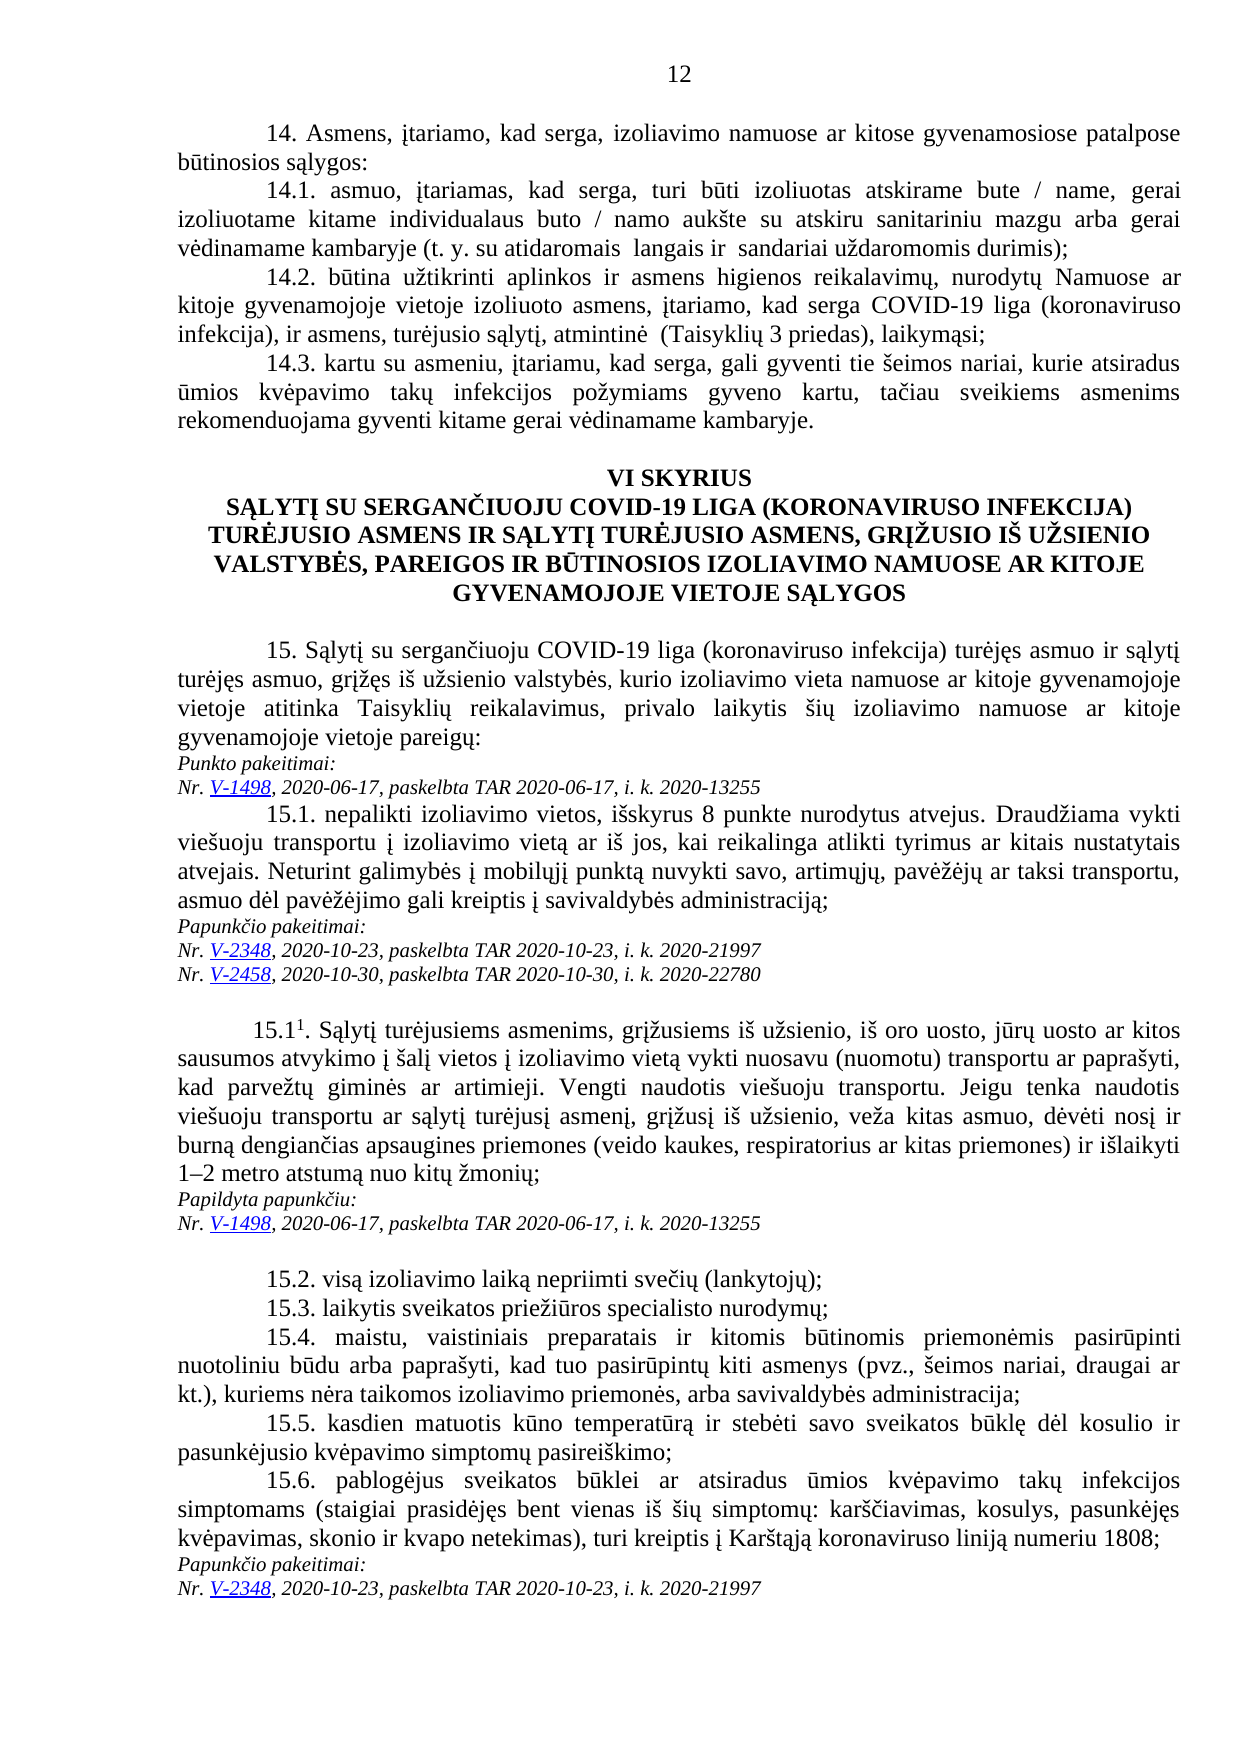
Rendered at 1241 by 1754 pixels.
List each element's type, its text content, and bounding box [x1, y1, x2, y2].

text 15.1. nepalikti izoliavimo vietos, išskyrus 8 punkte nurodytus atvejus. Draudžiama vykti viešuoju transportu į izoliavimo vietą ar iš jos, kai reikalinga atlikti tyrimus ar kitais nustatytais atvejais. Neturint galimybės į mobilųjį punktą nuvykti savo, artimųjų, pavėžėjų ar taksi transportu, asmuo dėl pavėžėjimo gali kreiptis į savivaldybės administraciją; [177, 799, 1181, 914]
text 15.4. maistu, vaistiniais preparatais ir kitomis būtinomis priemonėmis pasirūpinti nuotoliniu būdu arba paprašyti, kad tuo pasirūpintų kiti asmenys (pvz., šeimos nariai, draugai ar kt.), kuriems nėra taikomos izoliavimo priemonės, arba savivaldybės administracija; [177, 1322, 1181, 1408]
text 14.1. asmuo, įtariamas, kad serga, turi būti izoliuotas atskirame bute / name, gerai izoliuotame kitame individualaus buto / namo aukšte su atskiru sanitariniu mazgu arba gerai vėdinamame kambaryje (t. y. su atidaromais langais ir sandariai uždaromomis durimis); [177, 176, 1181, 262]
text 15.2. visą izoliavimo laiką nepriimti svečių (lankytojų); [177, 1264, 1181, 1293]
text Nr. V-1498, 2020-06-17, paskelbta TAR 2020-06-17, i. k. 2020-13255 [177, 775, 1181, 799]
text VI skyrius [177, 463, 1181, 492]
text Papildyta papunkčiu: [177, 1187, 1181, 1211]
text 15.3. laikytis sveikatos priežiūros specialisto nurodymų; [177, 1293, 1181, 1322]
text Punkto pakeitimai: [177, 751, 1181, 775]
text 14.2. būtina užtikrinti aplinkos ir asmens higienos reikalavimų, nurodytų Namuose ar kitoje gyvenamojoje vietoje izoliuoto asmens, įtariamo, kad serga COVID-19 liga (koronaviruso infekcija), ir asmens, turėjusio sąlytį, atmintinė (Taisyklių 3 priedas), laikymąsi; [177, 262, 1181, 348]
text 15. Sąlytį su sergančiuoju COVID-19 liga (koronaviruso infekcija) turėjęs asmuo ir sąlytį turėjęs asmuo, grįžęs iš užsienio valstybės, kurio izoliavimo vieta namuose ar kitoje gyvenamojoje vietoje atitinka Taisyklių reikalavimus, privalo laikytis šių izoliavimo namuose ar kitoje gyvenamojoje vietoje pareigų: [177, 636, 1181, 751]
text 14. Asmens, įtariamo, kad serga, izoliavimo namuose ar kitose gyvenamosiose patalpose būtinosios sąlygos: [177, 118, 1181, 176]
text 15.11. Sąlytį turėjusiems asmenims, grįžusiems iš užsienio, iš oro uosto, jūrų uosto ar kitos sausumos atvykimo į šalį vietos į izoliavimo vietą vykti nuosavu (nuomotu) transportu ar paprašyti, kad parvežtų giminės ar artimieji. Vengti naudotis viešuoju transportu. Jeigu tenka naudotis viešuoju transportu ar sąlytį turėjusį asmenį, grįžusį iš užsienio, veža kitas asmuo, dėvėti nosį ir burną dengiančias apsaugines priemones (veido kaukes, respiratorius ar kitas priemones) ir išlaikyti 1–2 metro atstumą nuo kitų žmonių; [177, 1015, 1181, 1187]
text Nr. V-2348, 2020-10-23, paskelbta TAR 2020-10-23, i. k. 2020-21997 [177, 938, 1181, 962]
text Papunkčio pakeitimai: [177, 1552, 1181, 1576]
text Papunkčio pakeitimai: [177, 914, 1181, 938]
text sąlytį su sergančiuoju COVID-19 liga (koronaviruso infekcija) turėjusio ASMENS IR SĄLYTĮ TURĖJUSIO ASMENS, GRĮŽUSIO IŠ UŽSIENIO VALSTYBĖS, pareigos IR BŪTINOSIOS IZOLIAVIMO namuose ar kitoje gyvenamoJOje vietoje SĄLYGOS [177, 492, 1181, 607]
text 15.5. kasdien matuotis kūno temperatūrą ir stebėti savo sveikatos būklę dėl kosulio ir pasunkėjusio kvėpavimo simptomų pasireiškimo; [177, 1408, 1181, 1465]
text Nr. V-2458, 2020-10-30, paskelbta TAR 2020-10-30, i. k. 2020-22780 [177, 962, 1181, 986]
text 14.3. kartu su asmeniu, įtariamu, kad serga, gali gyventi tie šeimos nariai, kurie atsiradus ūmios kvėpavimo takų infekcijos požymiams gyveno kartu, tačiau sveikiems asmenims rekomenduojama gyventi kitame gerai vėdinamame kambaryje. [177, 348, 1181, 434]
text 15.6. pablogėjus sveikatos būklei ar atsiradus ūmios kvėpavimo takų infekcijos simptomams (staigiai prasidėjęs bent vienas iš šių simptomų: karščiavimas, kosulys, pasunkėjęs kvėpavimas, skonio ir kvapo netekimas), turi kreiptis į Karštąją koronaviruso liniją numeriu 1808; [177, 1465, 1181, 1552]
text Nr. V-2348, 2020-10-23, paskelbta TAR 2020-10-23, i. k. 2020-21997 [177, 1576, 1181, 1600]
text Nr. V-1498, 2020-06-17, paskelbta TAR 2020-06-17, i. k. 2020-13255 [177, 1211, 1181, 1235]
